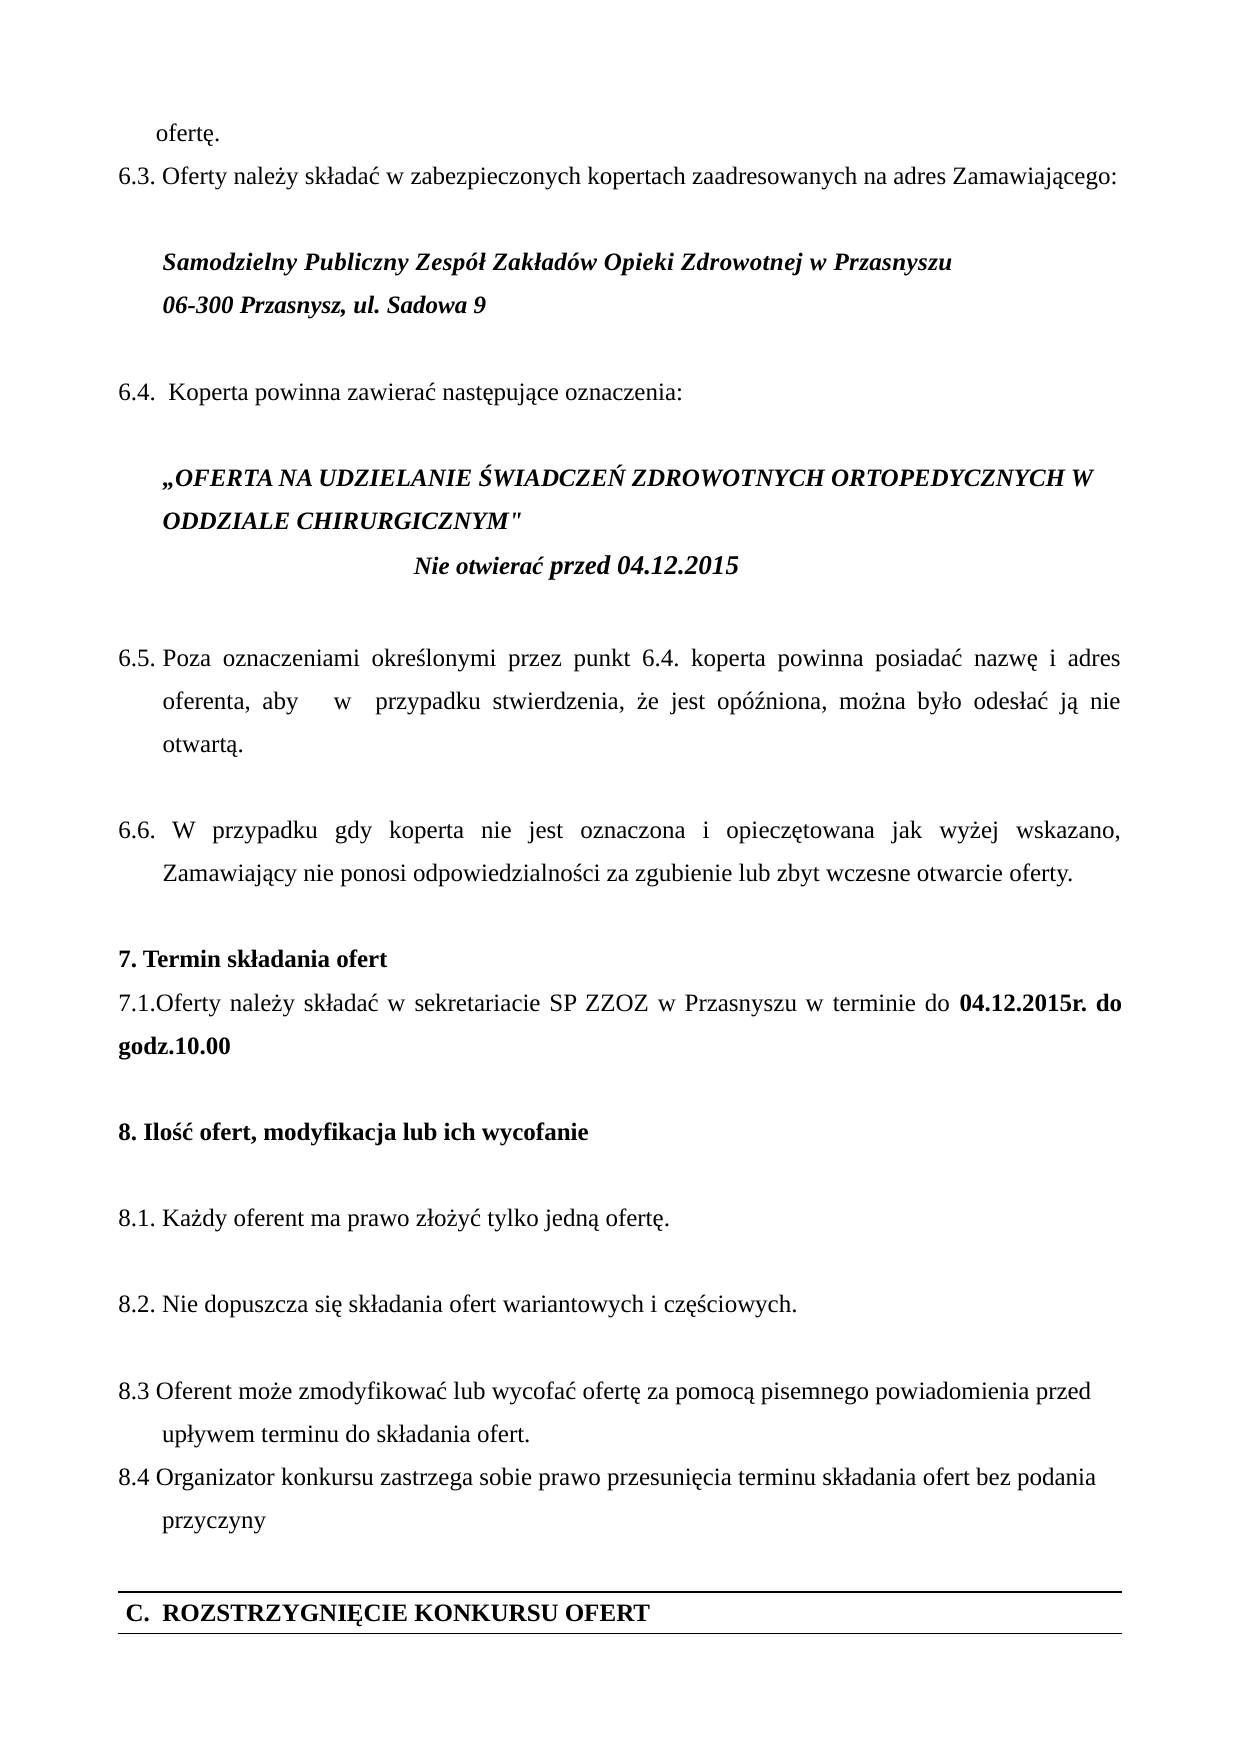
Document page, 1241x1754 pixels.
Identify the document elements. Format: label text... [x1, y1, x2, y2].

text 6.6. W przypadku gdy koperta nie jest oznaczona i opieczętowana jak wyżej wskazano, Zamawiający nie ponosi odpowiedzialności za zgubienie lub zbyt wczesne otwarcie oferty. [118, 815, 1122, 887]
text 6.4. Koperta powinna zawierać następujące oznaczenia: [118, 377, 1122, 406]
text 6.3. Oferty należy składać w zabezpieczonych kopertach zaadresowanych na adres Zamawiającego: [118, 161, 1122, 190]
list upływem terminu do składania ofert. [118, 1419, 1122, 1448]
text 8.1. Każdy oferent ma prawo złożyć tylko jedną ofertę. [118, 1203, 1122, 1232]
text Nie otwierać przed 04.12.2015 [118, 549, 1122, 581]
text Samodzielny Publiczny Zespół Zakładów Opieki Zdrowotnej w Przasnyszu [162, 247, 1122, 276]
list 8.4 Organizator konkursu zastrzega sobie prawo przesunięcia terminu składania ofert bez podania [118, 1462, 1122, 1491]
list 7.1.Oferty należy składać w sekretariacie SP ZZOZ w Przasnyszu w terminie do 04.12.2015r. do godz.10.00 [118, 988, 1122, 1059]
text 06-300 Przasnysz, ul. Sadowa 9 [162, 291, 1122, 319]
text ofertę. [118, 118, 1122, 147]
text 8.2. Nie dopuszcza się składania ofert wariantowych i częściowych. [118, 1289, 1122, 1318]
text „OFERTA NA UDZIELANIE ŚWIADCZEŃ ZDROWOTNYCH ORTOPEDYCZNYCH W ODDZIALE CHIRURGICZNYM" [162, 463, 1122, 535]
text 6.5. Poza oznaczeniami określonymi przez punkt 6.4. koperta powinna posiadać nazwę i adres oferenta, aby w przypadku stwierdzenia, że jest opóźniona, można było odesłać ją nie otwartą. [118, 643, 1122, 758]
list przyczyny [118, 1505, 1122, 1534]
text 8. Ilość ofert, modyfikacja lub ich wycofanie [118, 1117, 1122, 1146]
list 8.3 Oferent może zmodyfikować lub wycofać ofertę za pomocą pisemnego powiadomienia przed [118, 1376, 1122, 1404]
text 7. Termin składania ofert [118, 944, 1122, 973]
table_header C. ROZSTRZYGNIĘCIE KONKURSU OFERT [118, 1593, 1122, 1633]
